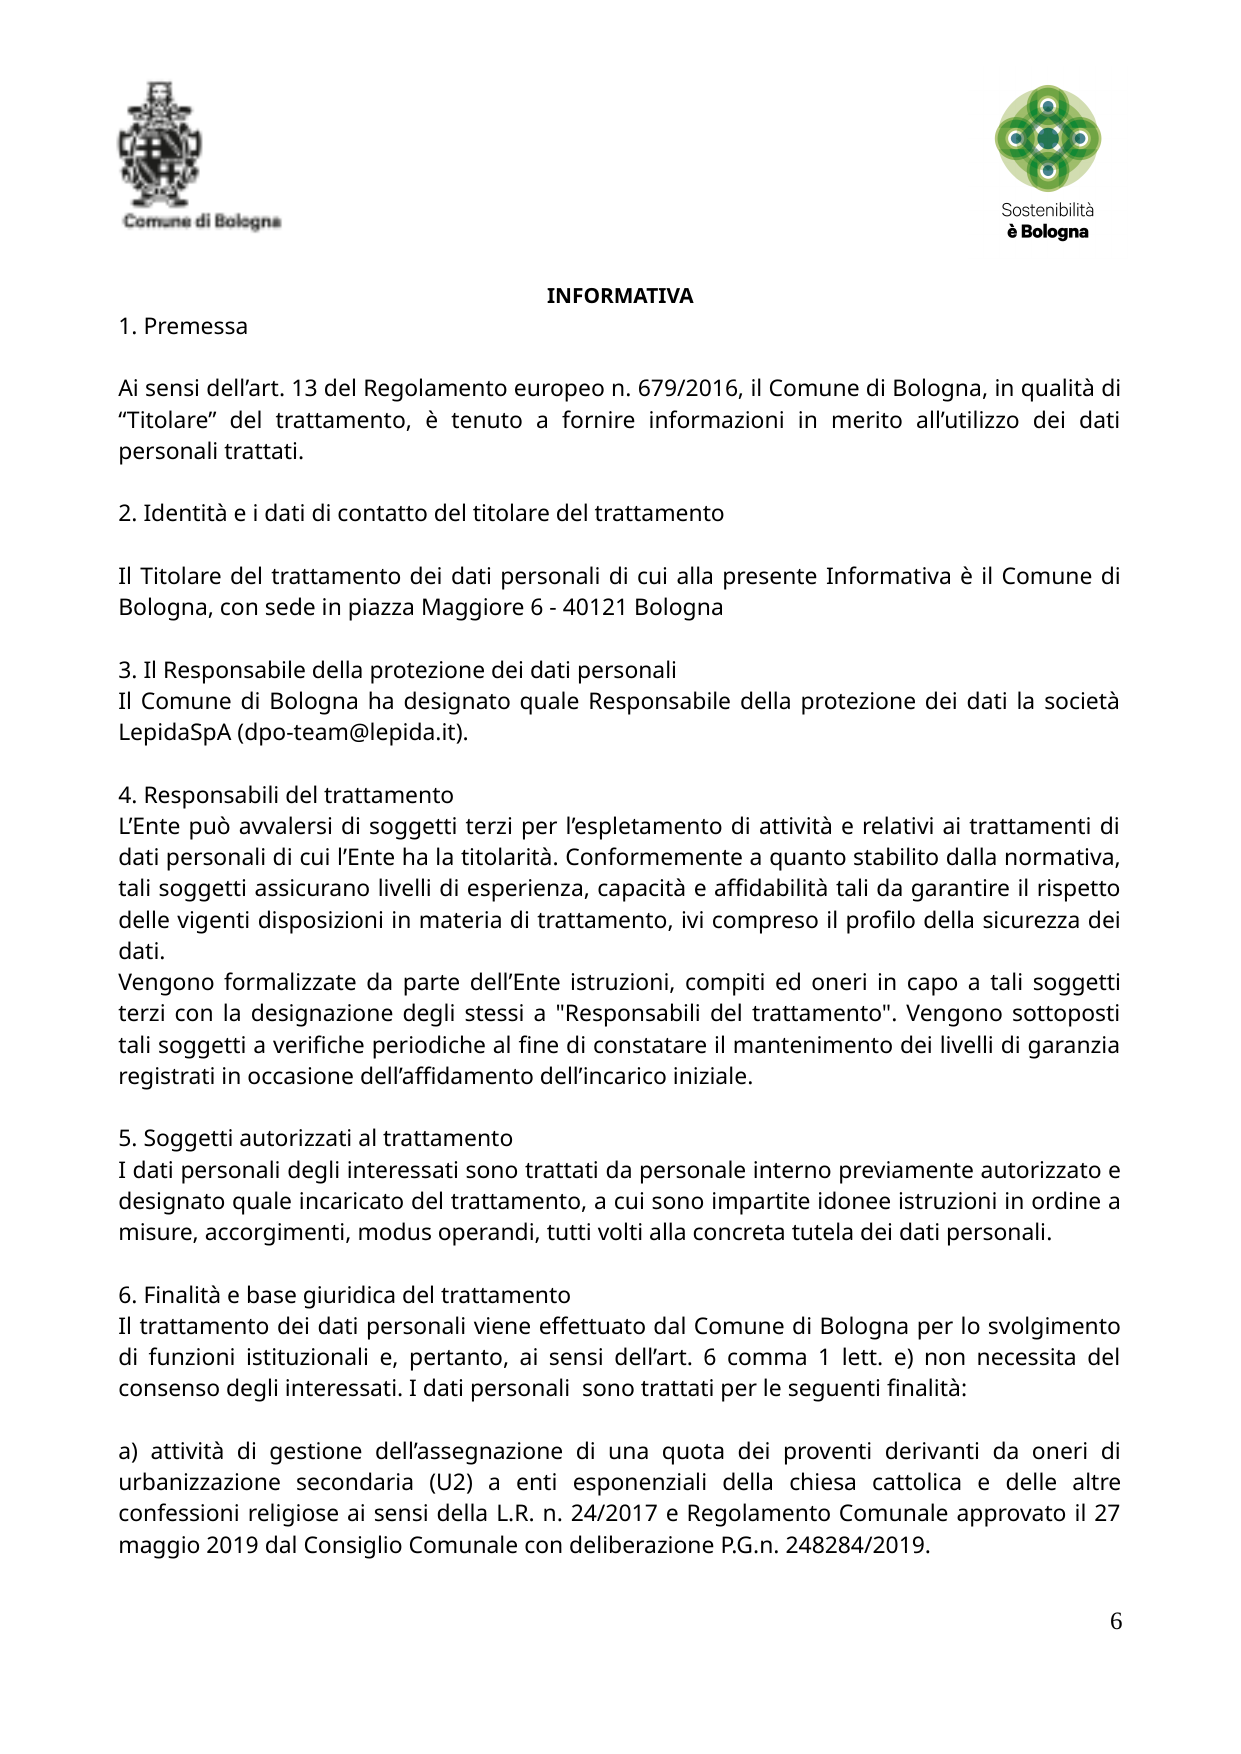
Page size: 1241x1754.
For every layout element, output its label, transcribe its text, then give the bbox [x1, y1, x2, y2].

text Il trattamento dei dati personali viene effettuato dal Comune di Bologna per lo svolgimento di funzioni istituzionali e, pertanto, ai sensi dell’art. 6 comma 1 lett. e) non necessita del consenso degli interessati. I dati personali sono trattati per le seguenti finalità: [118, 1310, 1122, 1404]
text 4. Responsabili del trattamento [118, 779, 1122, 810]
text I dati personali degli interessati sono trattati da personale interno previamente autorizzato e designato quale incaricato del trattamento, a cui sono impartite idonee istruzioni in ordine a misure, accorgimenti, modus operandi, tutti volti alla concreta tutela dei dati personali. [118, 1154, 1122, 1247]
text a) attività di gestione dell’assegnazione di una quota dei proventi derivanti da oneri di urbanizzazione secondaria (U2) a enti esponenziali della chiesa cattolica e delle altre confessioni religiose ai sensi della L.R. n. 24/2017 e Regolamento Comunale approvato il 27 maggio 2019 dal Consiglio Comunale con deliberazione P.G.n. 248284/2019. [118, 1435, 1122, 1560]
text 2. Identità e i dati di contatto del titolare del trattamento [118, 497, 1122, 529]
text Il Comune di Bologna ha designato quale Responsabile della protezione dei dati la società LepidaSpA (dpo-team@lepida.it). [118, 685, 1122, 747]
text Ai sensi dell’art. 13 del Regolamento europeo n. 679/2016, il Comune di Bologna, in qualità di “Titolare” del trattamento, è tenuto a fornire informazioni in merito all’utilizzo dei dati personali trattati. [118, 372, 1122, 466]
text L’Ente può avvalersi di soggetti terzi per l’espletamento di attività e relativi ai trattamenti di dati personali di cui l’Ente ha la titolarità. Conformemente a quanto stabilito dalla normativa, tali soggetti assicurano livelli di esperienza, capacità e affidabilità tali da garantire il rispetto delle vigenti disposizioni in materia di trattamento, ivi compreso il profilo della sicurezza dei dati. [118, 810, 1122, 966]
text 6. Finalità e base giuridica del trattamento [118, 1279, 1122, 1310]
text Il Titolare del trattamento dei dati personali di cui alla presente Informativa è il Comune di Bologna, con sede in piazza Maggiore 6 - 40121 Bologna [118, 560, 1122, 622]
text 3. Il Responsabile della protezione dei dati personali [118, 654, 1122, 685]
text Vengono formalizzate da parte dell’Ente istruzioni, compiti ed oneri in capo a tali soggetti terzi con la designazione degli stessi a "Responsabili del trattamento". Vengono sottoposti tali soggetti a verifiche periodiche al fine di constatare il mantenimento dei livelli di garanzia registrati in occasione dell’affidamento dell’incarico iniziale. [118, 966, 1122, 1091]
text INFORMATIVA [118, 281, 1122, 310]
text 1. Premessa [118, 310, 1122, 341]
text 5. Soggetti autorizzati al trattamento [118, 1122, 1122, 1154]
